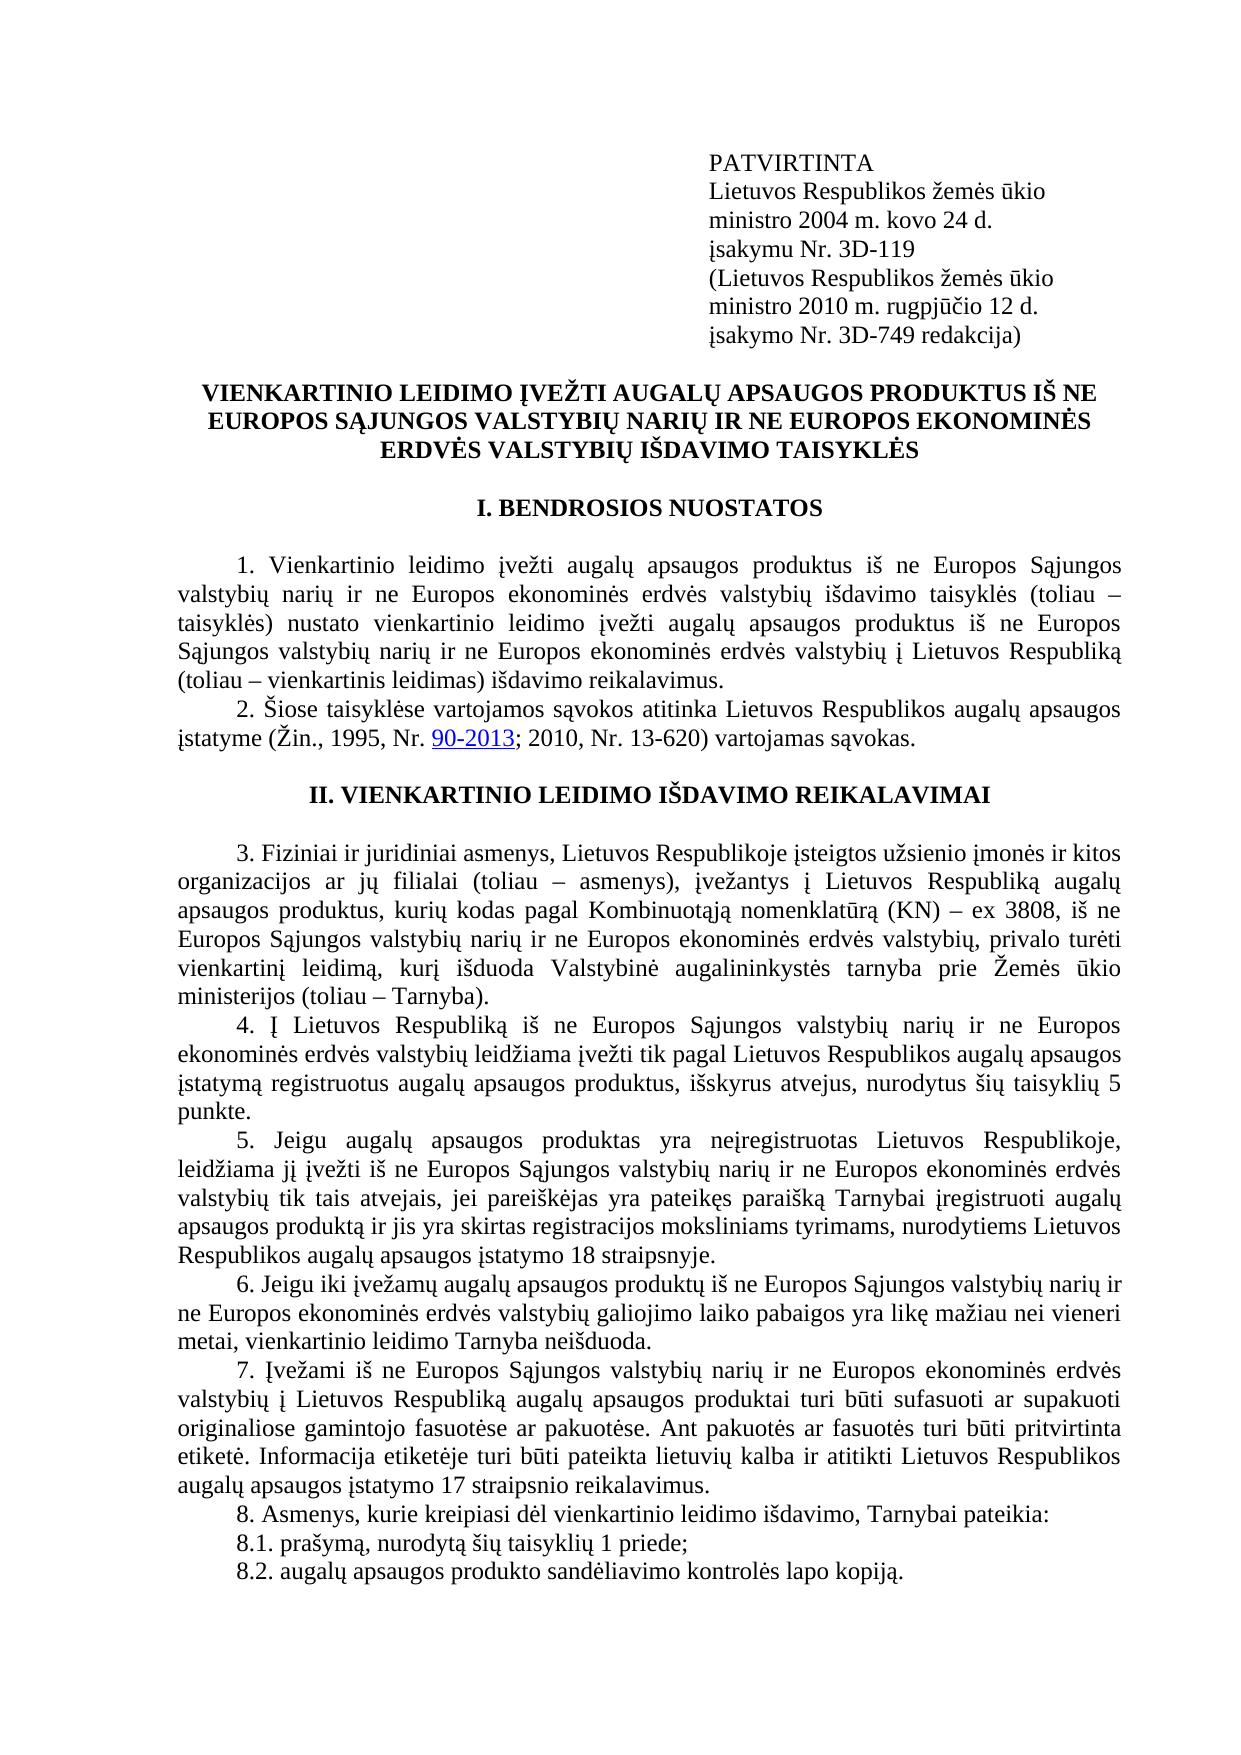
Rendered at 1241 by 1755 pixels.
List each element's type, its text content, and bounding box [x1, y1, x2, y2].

text vienkartinio leidimo įvežti Augalų apsaugos produktus iš ne Europos Sąjungos valstybių narių ir ne europos ekonominės erdvės valstybių išdavimo TAISYKLĖS [177, 378, 1122, 464]
text įsakymo Nr. 3D-749 redakcija) [177, 320, 1122, 349]
text įsakymu Nr. 3D-119 [177, 234, 1122, 263]
text 8.1. prašymą, nurodytą šių taisyklių 1 priede; [177, 1528, 1122, 1556]
text 2. Šiose taisyklėse vartojamos sąvokos atitinka Lietuvos Respublikos augalų apsaugos įstatyme (Žin., 1995, Nr. 90-2013; 2010, Nr. 13-620) vartojamas sąvokas. [177, 694, 1122, 751]
text 8. Asmenys, kurie kreipiasi dėl vienkartinio leidimo išdavimo, Tarnybai pateikia: [177, 1499, 1122, 1528]
text 8.2. augalų apsaugos produkto sandėliavimo kontrolės lapo kopiją. [177, 1556, 1122, 1585]
text I. BENDROSIOS NUOSTATOS [177, 493, 1122, 521]
text Lietuvos Respublikos žemės ūkio [177, 176, 1122, 205]
text 1. Vienkartinio leidimo įvežti augalų apsaugos produktus iš ne Europos Sąjungos valstybių narių ir ne Europos ekonominės erdvės valstybių išdavimo taisyklės (toliau – taisyklės) nustato vienkartinio leidimo įvežti augalų apsaugos produktus iš ne Europos Sąjungos valstybių narių ir ne Europos ekonominės erdvės valstybių į Lietuvos Respubliką (toliau – vienkartinis leidimas) išdavimo reikalavimus. [177, 550, 1122, 694]
text 7. Įvežami iš ne Europos Sąjungos valstybių narių ir ne Europos ekonominės erdvės valstybių į Lietuvos Respubliką augalų apsaugos produktai turi būti sufasuoti ar supakuoti originaliose gamintojo fasuotėse ar pakuotėse. Ant pakuotės ar fasuotės turi būti pritvirtinta etiketė. Informacija etiketėje turi būti pateikta lietuvių kalba ir atitikti Lietuvos Respublikos augalų apsaugos įstatymo 17 straipsnio reikalavimus. [177, 1355, 1122, 1499]
text PATVIRTINTA [177, 148, 1122, 176]
text (Lietuvos Respublikos žemės ūkio [177, 263, 1122, 291]
text 3. Fiziniai ir juridiniai asmenys, Lietuvos Respublikoje įsteigtos užsienio įmonės ir kitos organizacijos ar jų filialai (toliau – asmenys), įvežantys į Lietuvos Respubliką augalų apsaugos produktus, kurių kodas pagal Kombinuotąją nomenklatūrą (KN) – ex 3808, iš ne Europos Sąjungos valstybių narių ir ne Europos ekonominės erdvės valstybių, privalo turėti vienkartinį leidimą, kurį išduoda Valstybinė augalininkystės tarnyba prie Žemės ūkio ministerijos (toliau – Tarnyba). [177, 838, 1122, 1010]
text ministro 2004 m. kovo 24 d. [177, 205, 1122, 234]
text 4. Į Lietuvos Respubliką iš ne Europos Sąjungos valstybių narių ir ne Europos ekonominės erdvės valstybių leidžiama įvežti tik pagal Lietuvos Respublikos augalų apsaugos įstatymą registruotus augalų apsaugos produktus, išskyrus atvejus, nurodytus šių taisyklių 5 punkte. [177, 1010, 1122, 1125]
text ministro 2010 m. rugpjūčio 12 d. [177, 291, 1122, 320]
text 6. Jeigu iki įvežamų augalų apsaugos produktų iš ne Europos Sąjungos valstybių narių ir ne Europos ekonominės erdvės valstybių galiojimo laiko pabaigos yra likę mažiau nei vieneri metai, vienkartinio leidimo Tarnyba neišduoda. [177, 1269, 1122, 1355]
text II. VIENKARTINIo LEIDIMo IŠDAVIMO Reikalavimai [177, 780, 1122, 809]
text 5. Jeigu augalų apsaugos produktas yra neįregistruotas Lietuvos Respublikoje, leidžiama jį įvežti iš ne Europos Sąjungos valstybių narių ir ne Europos ekonominės erdvės valstybių tik tais atvejais, jei pareiškėjas yra pateikęs paraišką Tarnybai įregistruoti augalų apsaugos produktą ir jis yra skirtas registracijos moksliniams tyrimams, nurodytiems Lietuvos Respublikos augalų apsaugos įstatymo 18 straipsnyje. [177, 1125, 1122, 1269]
